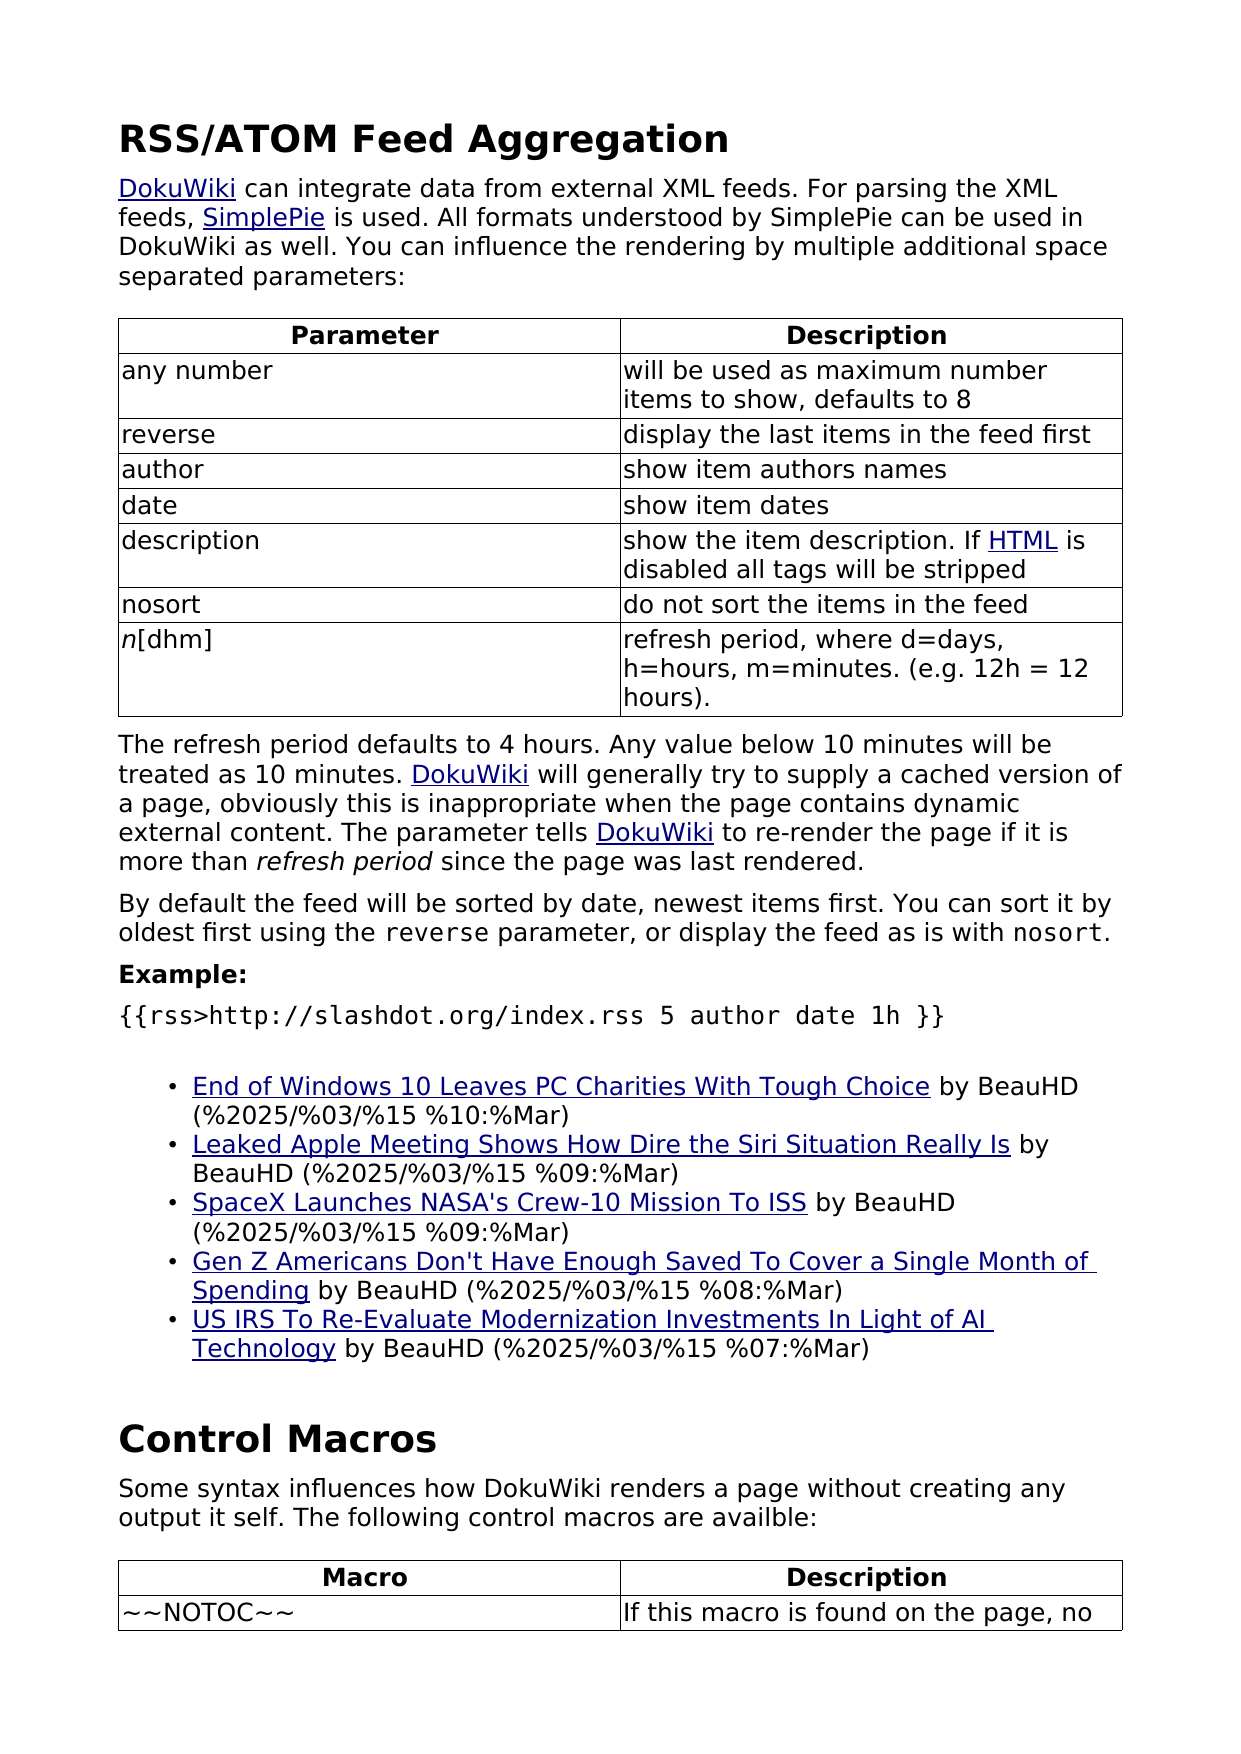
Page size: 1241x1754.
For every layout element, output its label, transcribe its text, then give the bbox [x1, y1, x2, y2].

subtitle Control Macros [118, 1418, 1122, 1462]
table_cell show item authors names [621, 454, 1122, 488]
table_header Description [621, 1561, 1122, 1595]
text {{rss>http://slashdot.org/index.rss 5 author date 1h }} [118, 1001, 1122, 1031]
table_cell nosort [119, 588, 620, 622]
text By default the feed will be sorted by date, newest items first. You can sort it by oldest first using the reverse parameter, or display the feed as is with nosort. [118, 889, 1122, 947]
table_header Macro [119, 1561, 620, 1595]
text DokuWiki can integrate data from external XML feeds. For parsing the XML feeds, SimplePie is used. All formats understood by SimplePie can be used in DokuWiki as well. You can influence the rendering by multiple additional space separated parameters: [118, 174, 1122, 291]
subtitle RSS/ATOM Feed Aggregation [118, 118, 1122, 162]
list Leaked Apple Meeting Shows How Dire the Siri Situation Really Is by BeauHD (%2025/%03/%15 %09:%Mar) [177, 1130, 1122, 1188]
table_cell n[dhm] [119, 623, 620, 716]
table_cell date [119, 489, 620, 523]
table_header Description [621, 319, 1122, 353]
text Example: [118, 960, 1122, 989]
list SpaceX Launches NASA's Crew-10 Mission To ISS by BeauHD (%2025/%03/%15 %09:%Mar) [177, 1188, 1122, 1247]
table_cell show item dates [621, 489, 1122, 523]
table_cell If this macro is found on the page, no [621, 1596, 1122, 1630]
table_cell ~~NOTOC~~ [119, 1596, 620, 1630]
table_cell refresh period, where d=days, h=hours, m=minutes. (e.g. 12h = 12 hours). [621, 623, 1122, 716]
table_cell any number [119, 354, 620, 418]
table_cell author [119, 454, 620, 488]
table_header Parameter [119, 319, 620, 353]
table_cell reverse [119, 419, 620, 453]
table_cell will be used as maximum number items to show, defaults to 8 [621, 354, 1122, 418]
table_cell description [119, 524, 620, 587]
text The refresh period defaults to 4 hours. Any value below 10 minutes will be treated as 10 minutes. DokuWiki will generally try to supply a cached version of a page, obviously this is inappropriate when the page contains dynamic external content. The parameter tells DokuWiki to re-render the page if it is more than refresh period since the page was last rendered. [118, 731, 1122, 876]
list End of Windows 10 Leaves PC Charities With Tough Choice by BeauHD (%2025/%03/%15 %10:%Mar) [177, 1072, 1122, 1130]
text Some syntax influences how DokuWiki renders a page without creating any output it self. The following control macros are availble: [118, 1474, 1122, 1532]
table_cell show the item description. If HTML is disabled all tags will be stripped [621, 524, 1122, 587]
list US IRS To Re-Evaluate Modernization Investments In Light of AI Technology by BeauHD (%2025/%03/%15 %07:%Mar) [177, 1305, 1122, 1363]
table_cell do not sort the items in the feed [621, 588, 1122, 622]
table_cell display the last items in the feed first [621, 419, 1122, 453]
list Gen Z Americans Don't Have Enough Saved To Cover a Single Month of Spending by BeauHD (%2025/%03/%15 %08:%Mar) [177, 1247, 1122, 1305]
